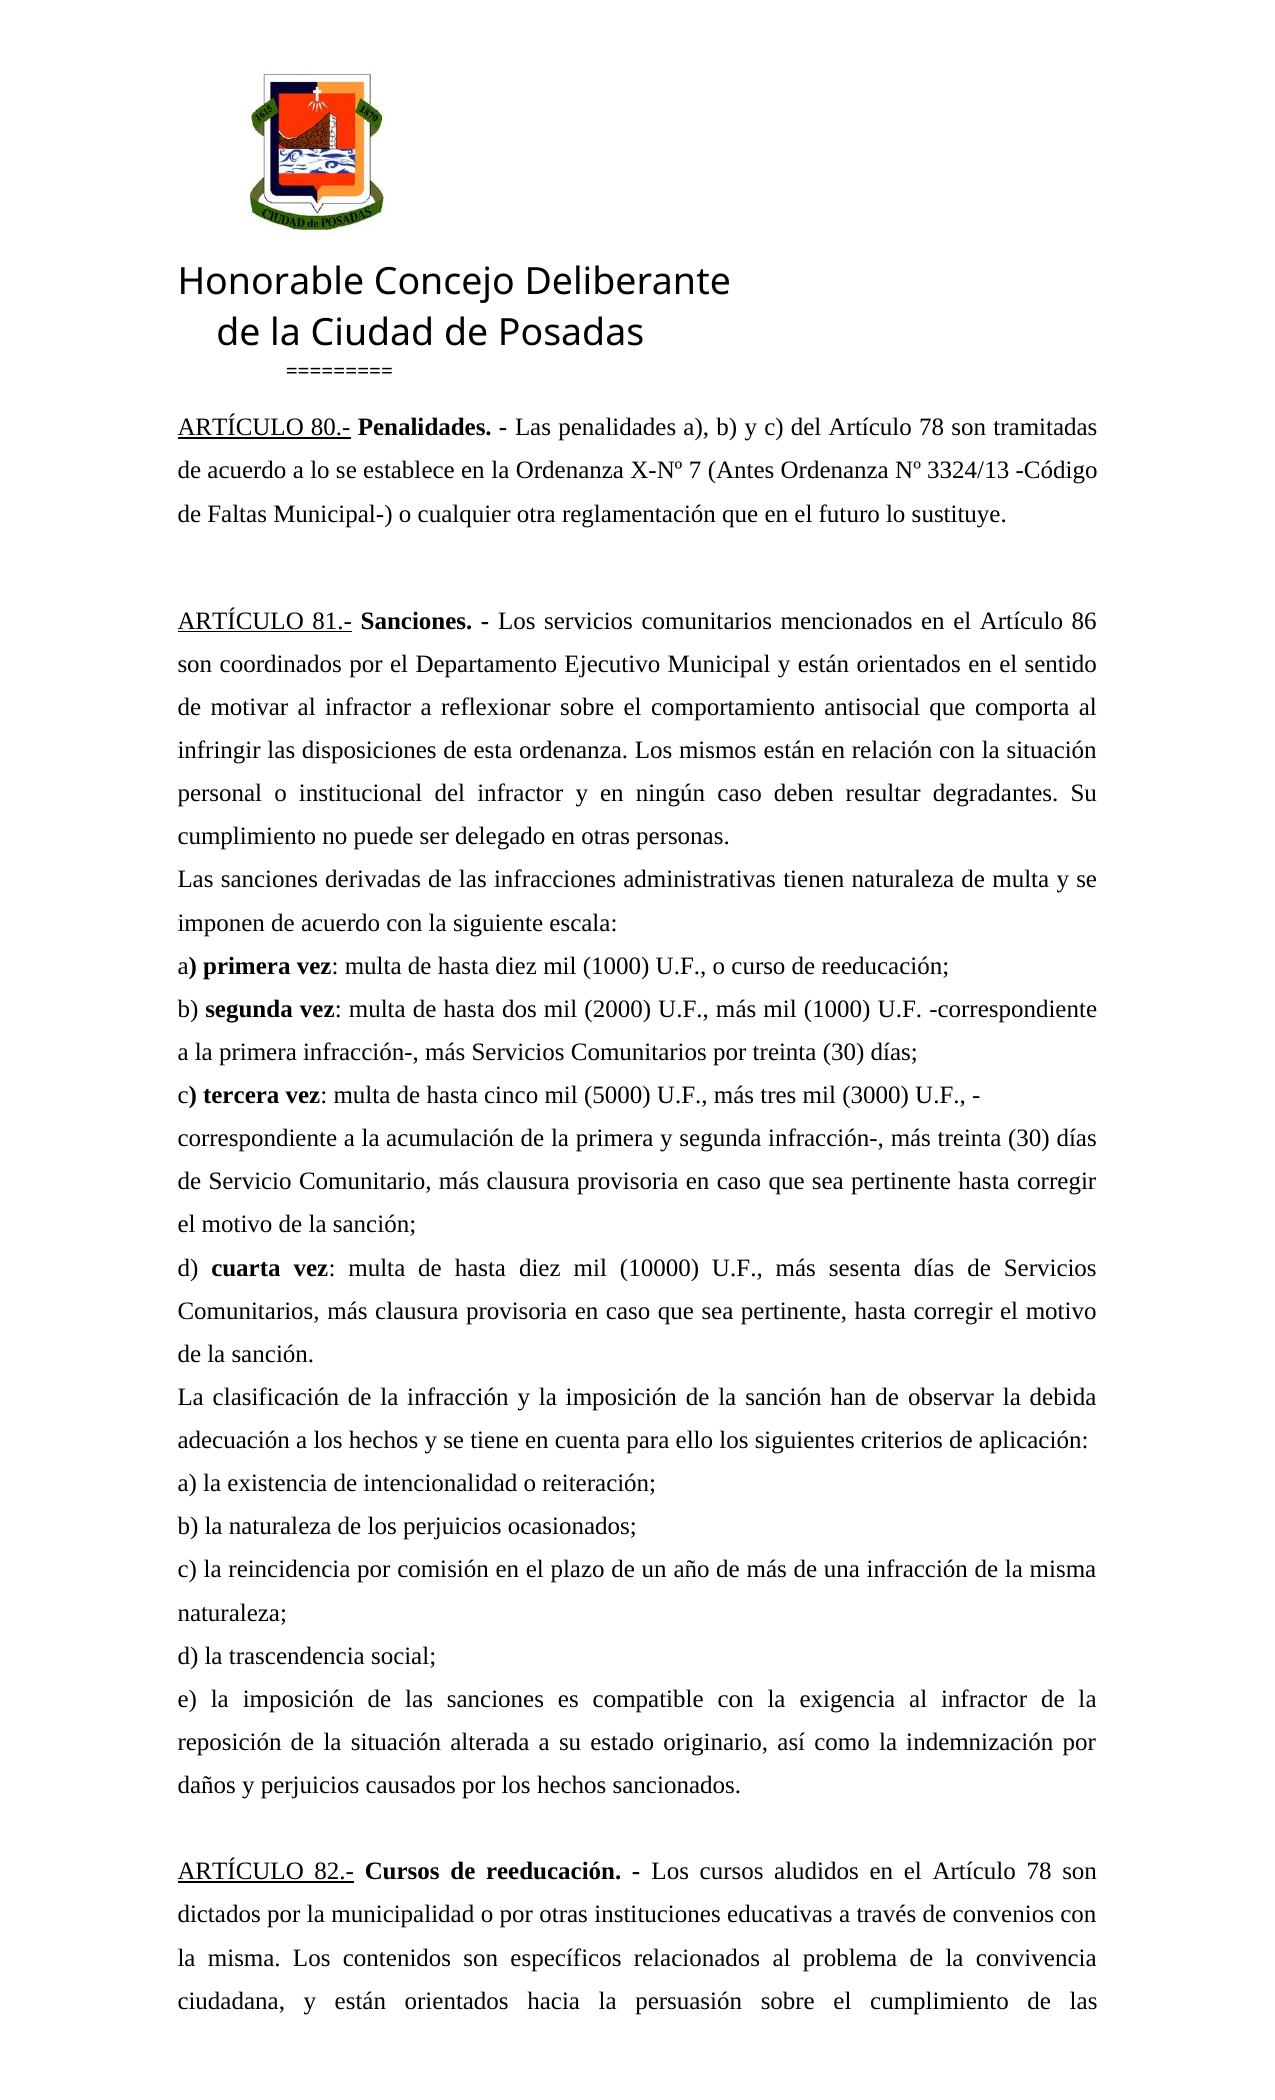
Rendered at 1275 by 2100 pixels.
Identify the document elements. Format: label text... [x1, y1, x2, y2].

text b) la naturaleza de los perjuicios ocasionados; [177, 1511, 1098, 1540]
text e) la imposición de las sanciones es compatible con la exigencia al infractor de la reposición de la situación alterada a su estado originario, así como la indemnización por daños y perjuicios causados por los hechos sancionados. [177, 1684, 1098, 1799]
text a) primera vez: multa de hasta diez mil (1000) U.F., o curso de reeducación; [177, 951, 1098, 979]
text c) la reincidencia por comisión en el plazo de un año de más de una infracción de la misma naturaleza; [177, 1554, 1098, 1626]
text b) segunda vez: multa de hasta dos mil (2000) U.F., más mil (1000) U.F. -correspondiente a la primera infracción-, más Servicios Comunitarios por treinta (30) días; [177, 994, 1098, 1066]
text c) tercera vez: multa de hasta cinco mil (5000) U.F., más tres mil (3000) U.F., - [177, 1080, 1098, 1109]
text La clasificación de la infracción y la imposición de la sanción han de observar la debida adecuación a los hechos y se tiene en cuenta para ello los siguientes criterios de aplicación: [177, 1382, 1098, 1454]
text d) cuarta vez: multa de hasta diez mil (10000) U.F., más sesenta días de Servicios Comunitarios, más clausura provisoria en caso que sea pertinente, hasta corregir el motivo de la sanción. [177, 1253, 1098, 1368]
text ARTÍCULO 82.- Cursos de reeducación. - Los cursos aludidos en el Artículo 78 son dictados por la municipalidad o por otras instituciones educativas a través de convenios con la misma. Los contenidos son específicos relacionados al problema de la convivencia ciudadana, y están orientados hacia la persuasión sobre el cumplimiento de las [177, 1856, 1098, 2014]
text a) la existencia de intencionalidad o reiteración; [177, 1468, 1098, 1497]
text Las sanciones derivadas de las infracciones administrativas tienen naturaleza de multa y se imponen de acuerdo con la siguiente escala: [177, 864, 1098, 936]
text correspondiente a la acumulación de la primera y segunda infracción-, más treinta (30) días de Servicio Comunitario, más clausura provisoria en caso que sea pertinente hasta corregir el motivo de la sanción; [177, 1123, 1098, 1238]
text d) la trascendencia social; [177, 1641, 1098, 1669]
text ARTÍCULO 81.- Sanciones. - Los servicios comunitarios mencionados en el Artículo 86 son coordinados por el Departamento Ejecutivo Municipal y están orientados en el sentido de motivar al infractor a reflexionar sobre el comportamiento antisocial que comporta al infringir las disposiciones de esta ordenanza. Los mismos están en relación con la situación personal o institucional del infractor y en ningún caso deben resultar degradantes. Su cumplimiento no puede ser delegado en otras personas. [177, 606, 1098, 850]
text ARTÍCULO 80.- Penalidades. - Las penalidades a), b) y c) del Artículo 78 son tramitadas de acuerdo a lo se establece en la Ordenanza X-Nº 7 (Antes Ordenanza Nº 3324/13 -Código de Faltas Municipal-) o cualquier otra reglamentación que en el futuro lo sustituye. [177, 412, 1098, 527]
